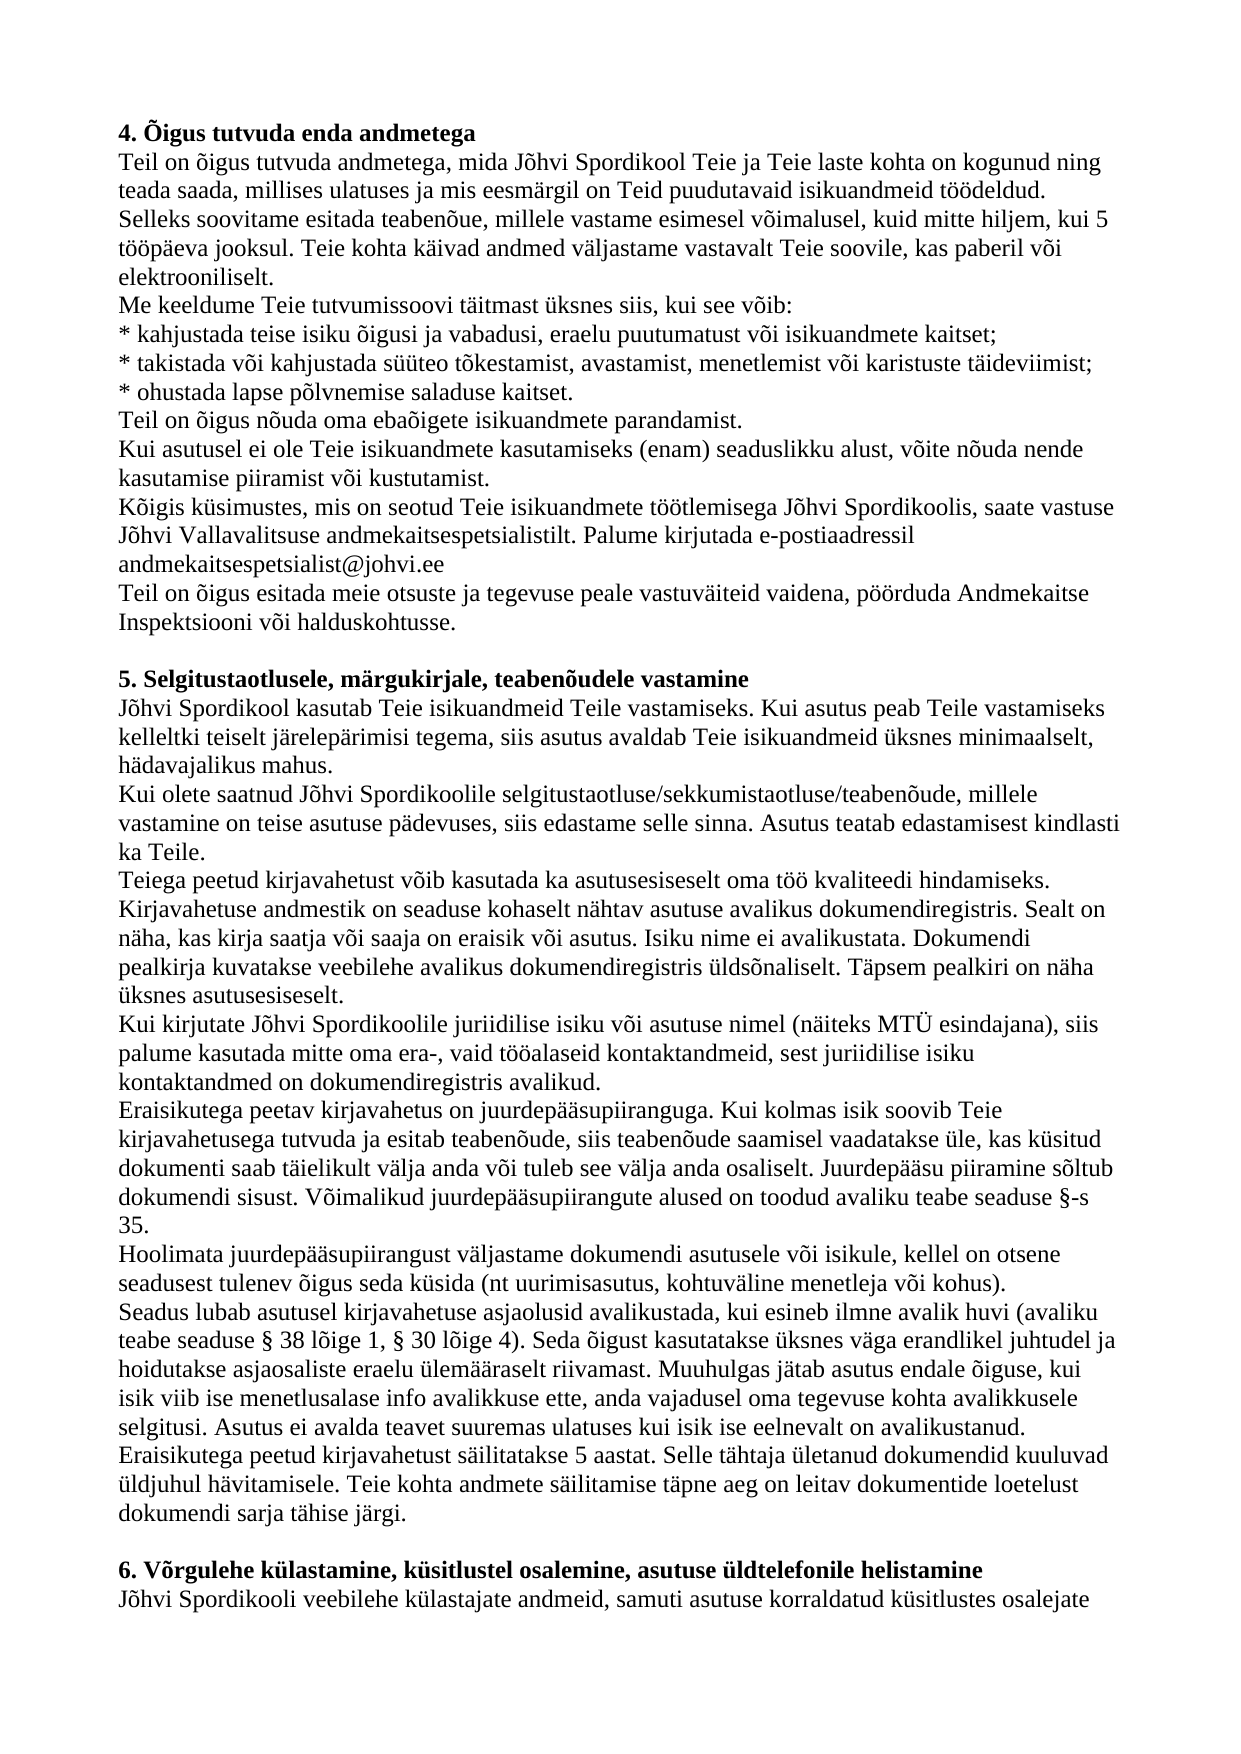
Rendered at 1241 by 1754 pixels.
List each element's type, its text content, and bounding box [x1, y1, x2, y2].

text Eraisikutega peetav kirjavahetus on juurdepääsupiiranguga. Kui kolmas isik soovib Teie kirjavahetusega tutvuda ja esitab teabenõude, siis teabenõude saamisel vaadatakse üle, kas küsitud dokumenti saab täielikult välja anda või tuleb see välja anda osaliselt. Juurdepääsu piiramine sõltub dokumendi sisust. Võimalikud juurdepääsupiirangute alused on toodud avaliku teabe seaduse §-s 35. [118, 1096, 1122, 1239]
text Hoolimata juurdepääsupiirangust väljastame dokumendi asutusele või isikule, kellel on otsene seadusest tulenev õigus seda küsida (nt uurimisasutus, kohtuväline menetleja või kohus). [118, 1239, 1122, 1297]
text Jõhvi Spordikooli veebilehe külastajate andmeid, samuti asutuse korraldatud küsitlustes osalejate [118, 1584, 1122, 1613]
text Kirjavahetuse andmestik on seaduse kohaselt nähtav asutuse avalikus dokumendiregistris. Sealt on näha, kas kirja saatja või saaja on eraisik või asutus. Isiku nime ei avalikustata. Dokumendi pealkirja kuvatakse veebilehe avalikus dokumendiregistris üldsõnaliselt. Täpsem pealkiri on näha üksnes asutusesiseselt. [118, 894, 1122, 1009]
text Teil on õigus nõuda oma ebaõigete isikuandmete parandamist. [118, 406, 1122, 434]
text * takistada või kahjustada süüteo tõkestamist, avastamist, menetlemist või karistuste täideviimist; [118, 348, 1122, 377]
text Teiega peetud kirjavahetust võib kasutada ka asutusesiseselt oma töö kvaliteedi hindamiseks. [118, 866, 1122, 894]
text 6. Võrgulehe külastamine, küsitlustel osalemine, asutuse üldtelefonile helistamine [118, 1556, 1122, 1584]
text Kui olete saatnud Jõhvi Spordikoolile selgitustaotluse/sekkumistaotluse/teabenõude, millele vastamine on teise asutuse pädevuses, siis edastame selle sinna. Asutus teatab edastamisest kindlasti ka Teile. [118, 779, 1122, 866]
text Kui asutusel ei ole Teie isikuandmete kasutamiseks (enam) seaduslikku alust, võite nõuda nende kasutamise piiramist või kustutamist. [118, 434, 1122, 492]
text Teil on õigus tutvuda andmetega, mida Jõhvi Spordikool Teie ja Teie laste kohta on kogunud ning teada saada, millises ulatuses ja mis eesmärgil on Teid puudutavaid isikuandmeid töödeldud. Selleks soovitame esitada teabenõue, millele vastame esimesel võimalusel, kuid mitte hiljem, kui 5 tööpäeva jooksul. Teie kohta käivad andmed väljastame vastavalt Teie soovile, kas paberil või elektrooniliselt. [118, 147, 1122, 291]
text Me keeldume Teie tutvumissoovi täitmast üksnes siis, kui see võib: [118, 291, 1122, 319]
text Seadus lubab asutusel kirjavahetuse asjaolusid avalikustada, kui esineb ilmne avalik huvi (avaliku teabe seaduse § 38 lõige 1, § 30 lõige 4). Seda õigust kasutatakse üksnes väga erandlikel juhtudel ja [118, 1297, 1122, 1354]
text * kahjustada teise isiku õigusi ja vabadusi, eraelu puutumatust või isikuandmete kaitset; [118, 319, 1122, 348]
text Kõigis küsimustes, mis on seotud Teie isikuandmete töötlemisega Jõhvi Spordikoolis, saate vastuse Jõhvi Vallavalitsuse andmekaitsespetsialistilt. Palume kirjutada e-postiaadressil andmekaitsespetsialist@johvi.ee [118, 492, 1122, 578]
text * ohustada lapse põlvnemise saladuse kaitset. [118, 377, 1122, 406]
text 4. Õigus tutvuda enda andmetega [118, 118, 1122, 147]
text Eraisikutega peetud kirjavahetust säilitatakse 5 aastat. Selle tähtaja ületanud dokumendid kuuluvad üldjuhul hävitamisele. Teie kohta andmete säilitamise täpne aeg on leitav dokumentide loetelust dokumendi sarja tähise järgi. [118, 1441, 1122, 1527]
text hoidutakse asjaosaliste eraelu ülemääraselt riivamast. Muuhulgas jätab asutus endale õiguse, kui isik viib ise menetlusalase info avalikkuse ette, anda vajadusel oma tegevuse kohta avalikkusele selgitusi. Asutus ei avalda teavet suuremas ulatuses kui isik ise eelnevalt on avalikustanud. [118, 1354, 1122, 1441]
text Jõhvi Spordikool kasutab Teie isikuandmeid Teile vastamiseks. Kui asutus peab Teile vastamiseks kelleltki teiselt järelepärimisi tegema, siis asutus avaldab Teie isikuandmeid üksnes minimaalselt, hädavajalikus mahus. [118, 693, 1122, 779]
text 5. Selgitustaotlusele, märgukirjale, teabenõudele vastamine [118, 664, 1122, 693]
text Teil on õigus esitada meie otsuste ja tegevuse peale vastuväiteid vaidena, pöörduda Andmekaitse Inspektsiooni või halduskohtusse. [118, 578, 1122, 636]
text Kui kirjutate Jõhvi Spordikoolile juriidilise isiku või asutuse nimel (näiteks MTÜ esindajana), siis palume kasutada mitte oma era-, vaid tööalaseid kontaktandmeid, sest juriidilise isiku kontaktandmed on dokumendiregistris avalikud. [118, 1009, 1122, 1096]
